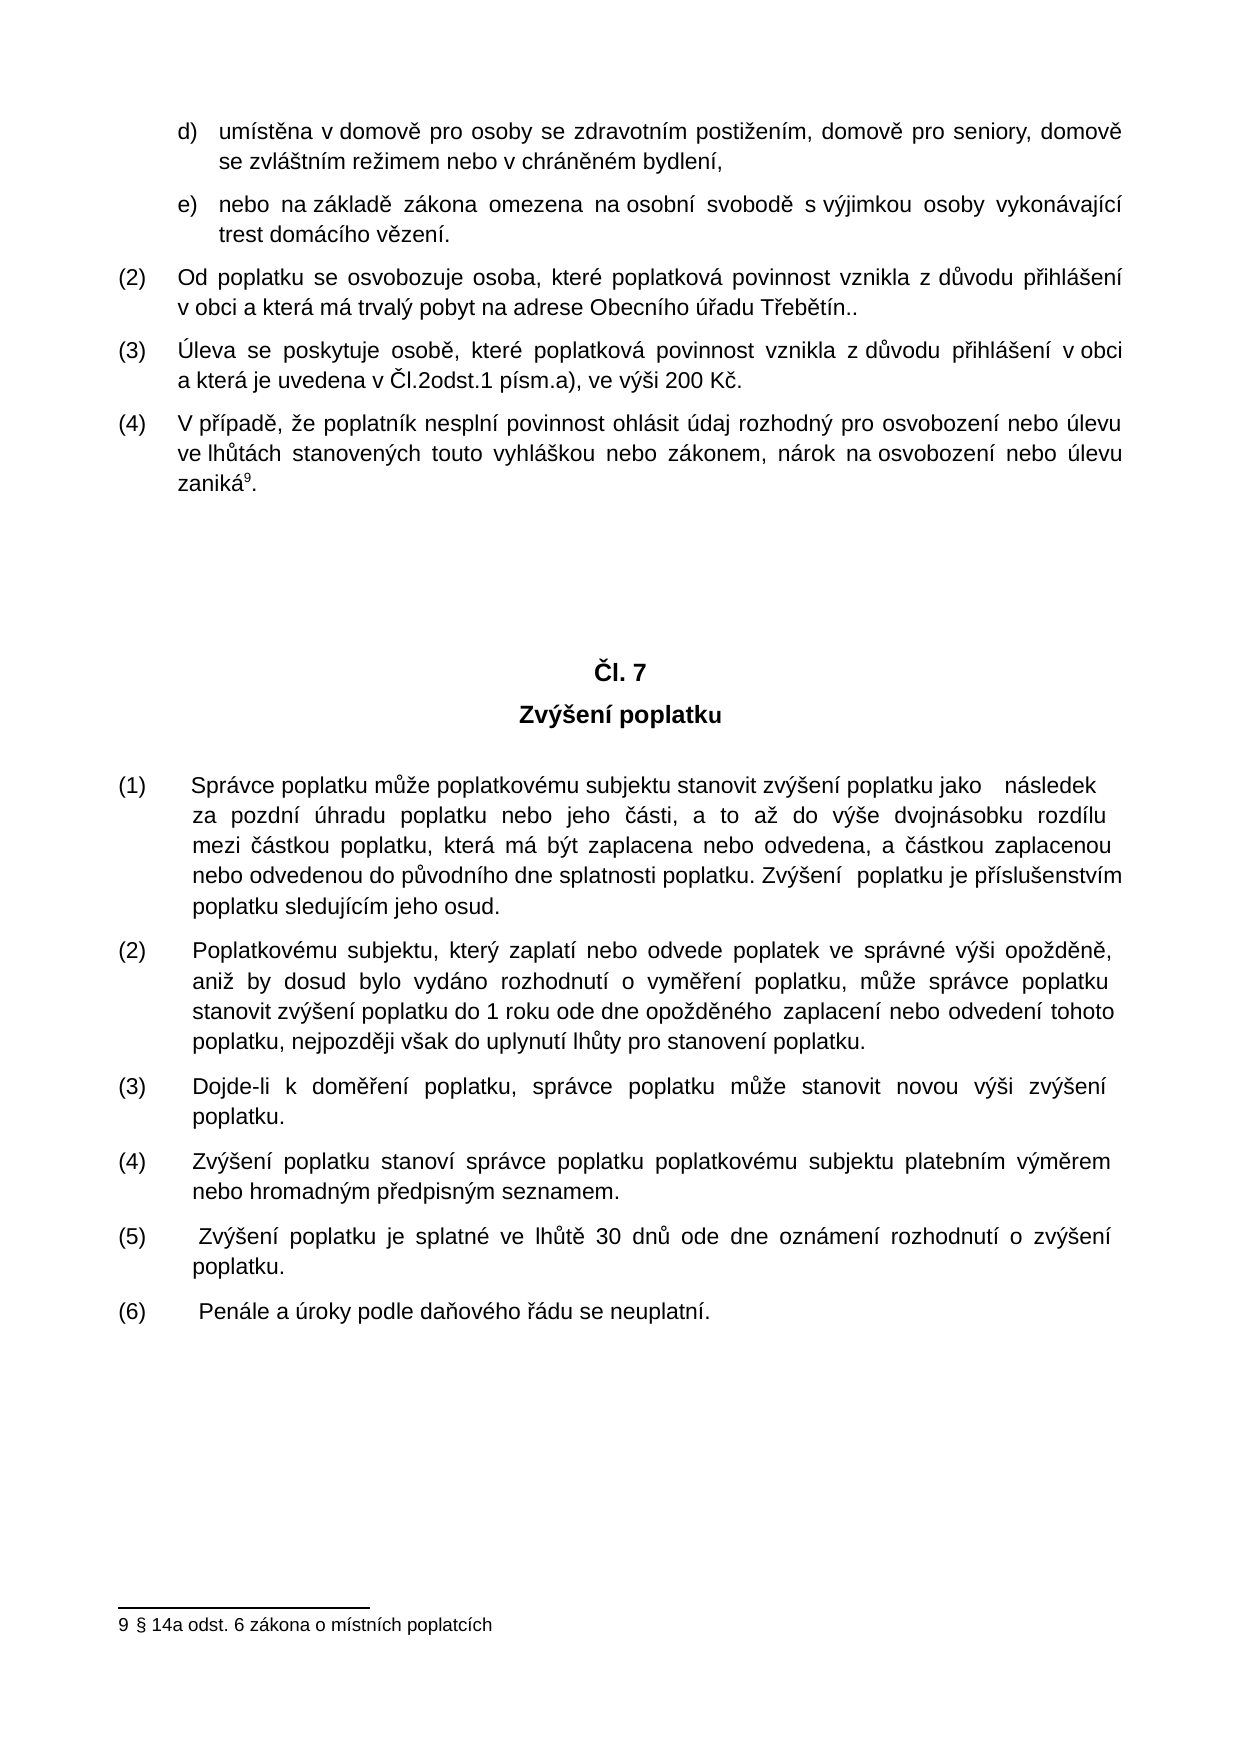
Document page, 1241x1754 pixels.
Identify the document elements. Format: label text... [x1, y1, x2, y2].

list umístěna v domově pro osoby se zdravotním postižením, domově pro seniory, domově se zvláštním režimem nebo v chráněném bydlení, [177, 118, 1122, 175]
text (5) Zvýšení poplatku je splatné ve lhůtě 30 dnů ode dne oznámení rozhodnutí o zvýšení poplatku. [118, 1223, 1122, 1279]
list Úleva se poskytuje osobě, které poplatková povinnost vznikla z důvodu přihlášení v obci a která je uvedena v Čl.2odst.1 písm.a), ve výši 200 Kč. [118, 337, 1122, 393]
list Od poplatku se osvobozuje osoba, které poplatková povinnost vznikla z důvodu přihlášení v obci a která má trvalý pobyt na adrese Obecního úřadu Třebětín.. [118, 264, 1122, 321]
list § 14a odst. 6 zákona o místních poplatcích [118, 1614, 1122, 1635]
subtitle Čl. 7 [118, 657, 1122, 687]
list nebo na základě zákona omezena na osobní svobodě s výjimkou osoby vykonávající trest domácího vězení. [177, 191, 1122, 248]
text (4) Zvýšení poplatku stanoví správce poplatku poplatkovému subjektu platebním výměrem nebo hromadným předpisným seznamem. [118, 1148, 1122, 1204]
subtitle Zvýšení poplatku [118, 701, 1122, 729]
text (1) Správce poplatku může poplatkovému subjektu stanovit zvýšení poplatku jako následek za pozdní úhradu poplatku nebo jeho části, a to až do výše dvojnásobku rozdílu mezi částkou poplatku, která má být zaplacena nebo odvedena, a částkou zaplacenou nebo odvedenou do původního dne splatnosti poplatku. Zvýšení poplatku je příslušenstvím poplatku sledujícím jeho osud. [118, 772, 1122, 919]
list V případě, že poplatník nesplní povinnost ohlásit údaj rozhodný pro osvobození nebo úlevu ve lhůtách stanovených touto vyhláškou nebo zákonem, nárok na osvobození nebo úlevu zaniká. [118, 410, 1122, 497]
text (6) Penále a úroky podle daňového řádu se neuplatní. [118, 1298, 1122, 1324]
text (3) Dojde-li k doměření poplatku, správce poplatku může stanovit novou výši zvýšení poplatku. [118, 1073, 1122, 1129]
text (2) Poplatkovému subjektu, který zaplatí nebo odvede poplatek ve správné výši opožděně, aniž by dosud bylo vydáno rozhodnutí o vyměření poplatku, může správce poplatku stanovit zvýšení poplatku do 1 roku ode dne opožděného zaplacení nebo odvedení tohoto poplatku, nejpozději však do uplynutí lhůty pro stanovení poplatku. [118, 937, 1122, 1054]
